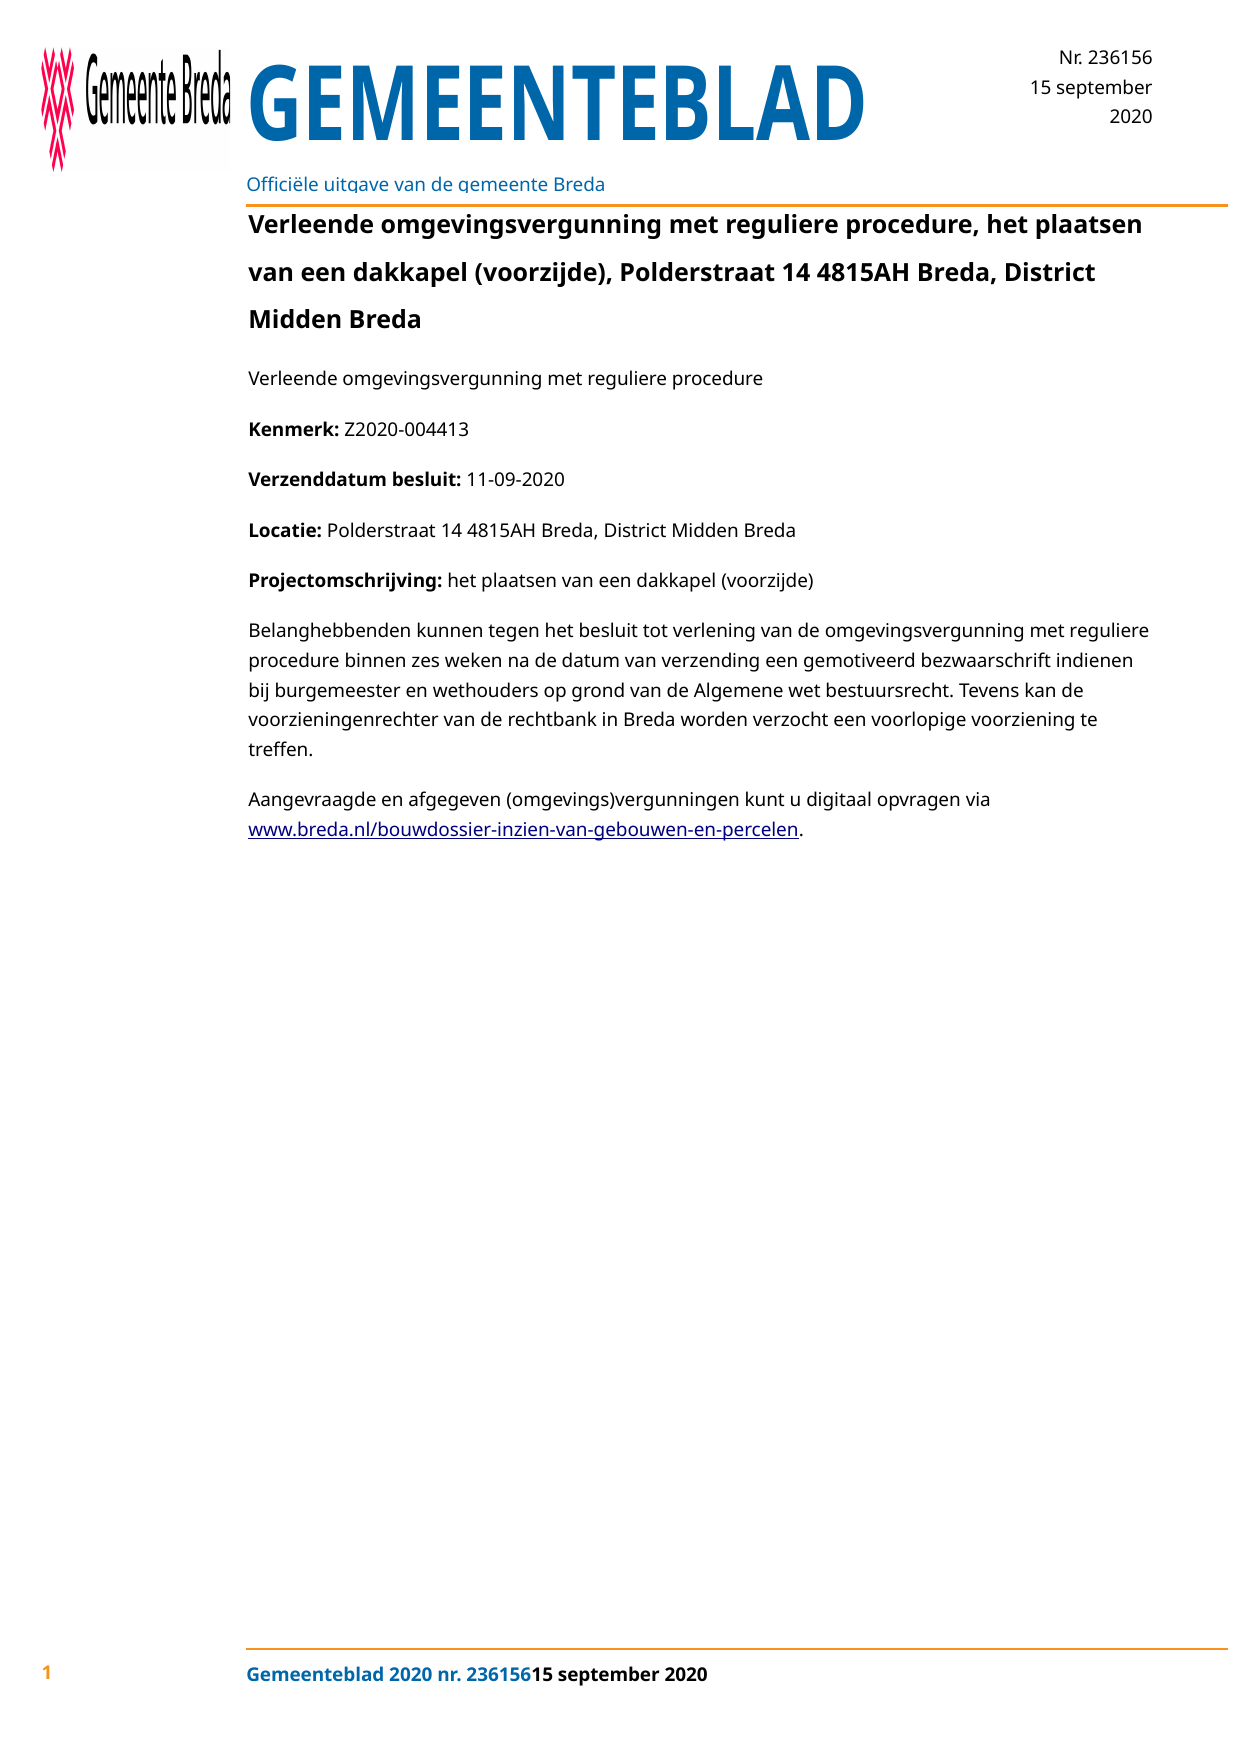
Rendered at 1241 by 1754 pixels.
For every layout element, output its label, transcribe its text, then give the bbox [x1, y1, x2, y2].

text Projectomschrijving: het plaatsen van een dakkapel (voorzijde) [248, 567, 1152, 593]
text Belanghebbenden kunnen tegen het besluit tot verlening van de omgevingsvergunning met reguliere procedure binnen zes weken na de datum van verzending een gemotiveerd bezwaarschrift indienen bij burgemeester en wethouders op grond van de Algemene wet bestuursrecht. Tevens kan de voorzieningenrechter van de rechtbank in Breda worden verzocht een voorlopige voorziening te treffen. [248, 618, 1152, 762]
text Aangevraagde en afgegeven (omgevings)vergunningen kunt u digitaal opvragen via www.breda.nl/bouwdossier-inzien-van-gebouwen-en-percelen. [248, 786, 1152, 842]
text Kenmerk: Z2020-004413 [248, 416, 1152, 442]
picture [41, 47, 231, 172]
text Locatie: Polderstraat 14 4815AH Breda, District Midden Breda [248, 517, 1152, 542]
text Verleende omgevingsvergunning met reguliere procedure, het plaatsen van een dakkapel (voorzijde), Polderstraat 14 4815AH Breda, District Midden Breda [248, 207, 1152, 336]
text Verleende omgevingsvergunning met reguliere procedure [248, 366, 1152, 391]
text Verzenddatum besluit: 11-09-2020 [248, 466, 1152, 492]
